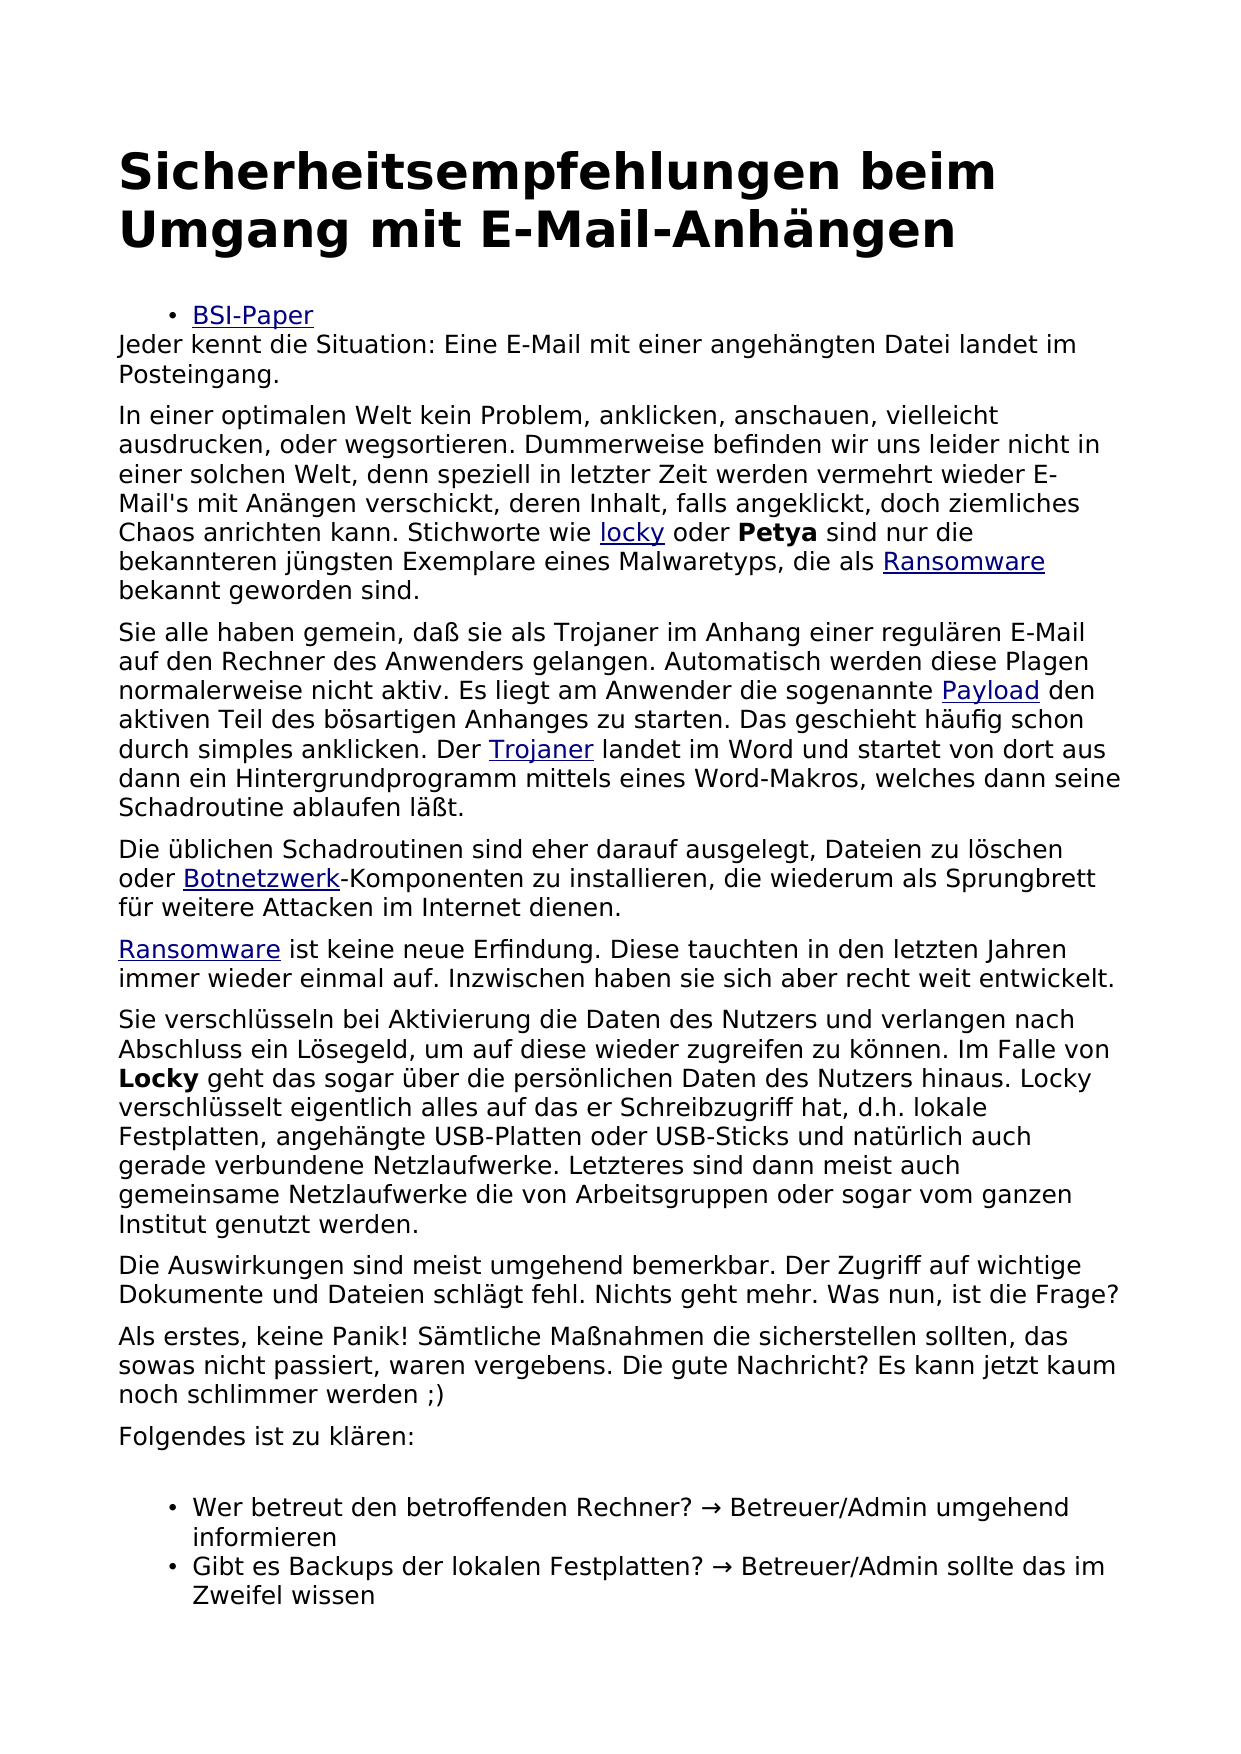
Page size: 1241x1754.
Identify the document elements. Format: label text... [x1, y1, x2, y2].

text Ransomware ist keine neue Erfindung. Diese tauchten in den letzten Jahren immer wieder einmal auf. Inzwischen haben sie sich aber recht weit entwickelt. [118, 935, 1122, 993]
subtitle Sicherheitsempfehlungen beim Umgang mit E-Mail-Anhängen [118, 143, 1122, 259]
text Jeder kennt die Situation: Eine E-Mail mit einer angehängten Datei landet im Posteingang. [118, 331, 1122, 389]
text Sie verschlüsseln bei Aktivierung die Daten des Nutzers und verlangen nach Abschluss ein Lösegeld, um auf diese wieder zugreifen zu können. Im Falle von Locky geht das sogar über die persönlichen Daten des Nutzers hinaus. Locky verschlüsselt eigentlich alles auf das er Schreibzugriff hat, d.h. lokale Festplatten, angehängte USB-Platten oder USB-Sticks und natürlich auch gerade verbundene Netzlaufwerke. Letzteres sind dann meist auch gemeinsame Netzlaufwerke die von Arbeitsgruppen oder sogar vom ganzen Institut genutzt werden. [118, 1006, 1122, 1239]
text Die Auswirkungen sind meist umgehend bemerkbar. Der Zugriff auf wichtige Dokumente und Dateien schlägt fehl. Nichts geht mehr. Was nun, ist die Frage? [118, 1252, 1122, 1310]
list Gibt es Backups der lokalen Festplatten? → Betreuer/Admin sollte das im Zweifel wissen [177, 1552, 1122, 1610]
list Wer betreut den betroffenden Rechner? → Betreuer/Admin umgehend informieren [177, 1493, 1122, 1552]
list BSI-Paper [177, 302, 1122, 331]
text Als erstes, keine Panik! Sämtliche Maßnahmen die sicherstellen sollten, das sowas nicht passiert, waren vergebens. Die gute Nachricht? Es kann jetzt kaum noch schlimmer werden ;) [118, 1322, 1122, 1410]
text Die üblichen Schadroutinen sind eher darauf ausgelegt, Dateien zu löschen oder Botnetzwerk-Komponenten zu installieren, die wiederum als Sprungbrett für weitere Attacken im Internet dienen. [118, 835, 1122, 922]
text In einer optimalen Welt kein Problem, anklicken, anschauen, vielleicht ausdrucken, oder wegsortieren. Dummerweise befinden wir uns leider nicht in einer solchen Welt, denn speziell in letzter Zeit werden vermehrt wieder E-Mail's mit Anängen verschickt, deren Inhalt, falls angeklickt, doch ziemliches Chaos anrichten kann. Stichworte wie locky oder Petya sind nur die bekannteren jüngsten Exemplare eines Malwaretyps, die als Ransomware bekannt geworden sind. [118, 402, 1122, 606]
text Folgendes ist zu klären: [118, 1422, 1122, 1452]
text Sie alle haben gemein, daß sie als Trojaner im Anhang einer regulären E-Mail auf den Rechner des Anwenders gelangen. Automatisch werden diese Plagen normalerweise nicht aktiv. Es liegt am Anwender die sogenannte Payload den aktiven Teil des bösartigen Anhanges zu starten. Das geschieht häufig schon durch simples anklicken. Der Trojaner landet im Word und startet von dort aus dann ein Hintergrundprogramm mittels eines Word-Makros, welches dann seine Schadroutine ablaufen läßt. [118, 618, 1122, 822]
